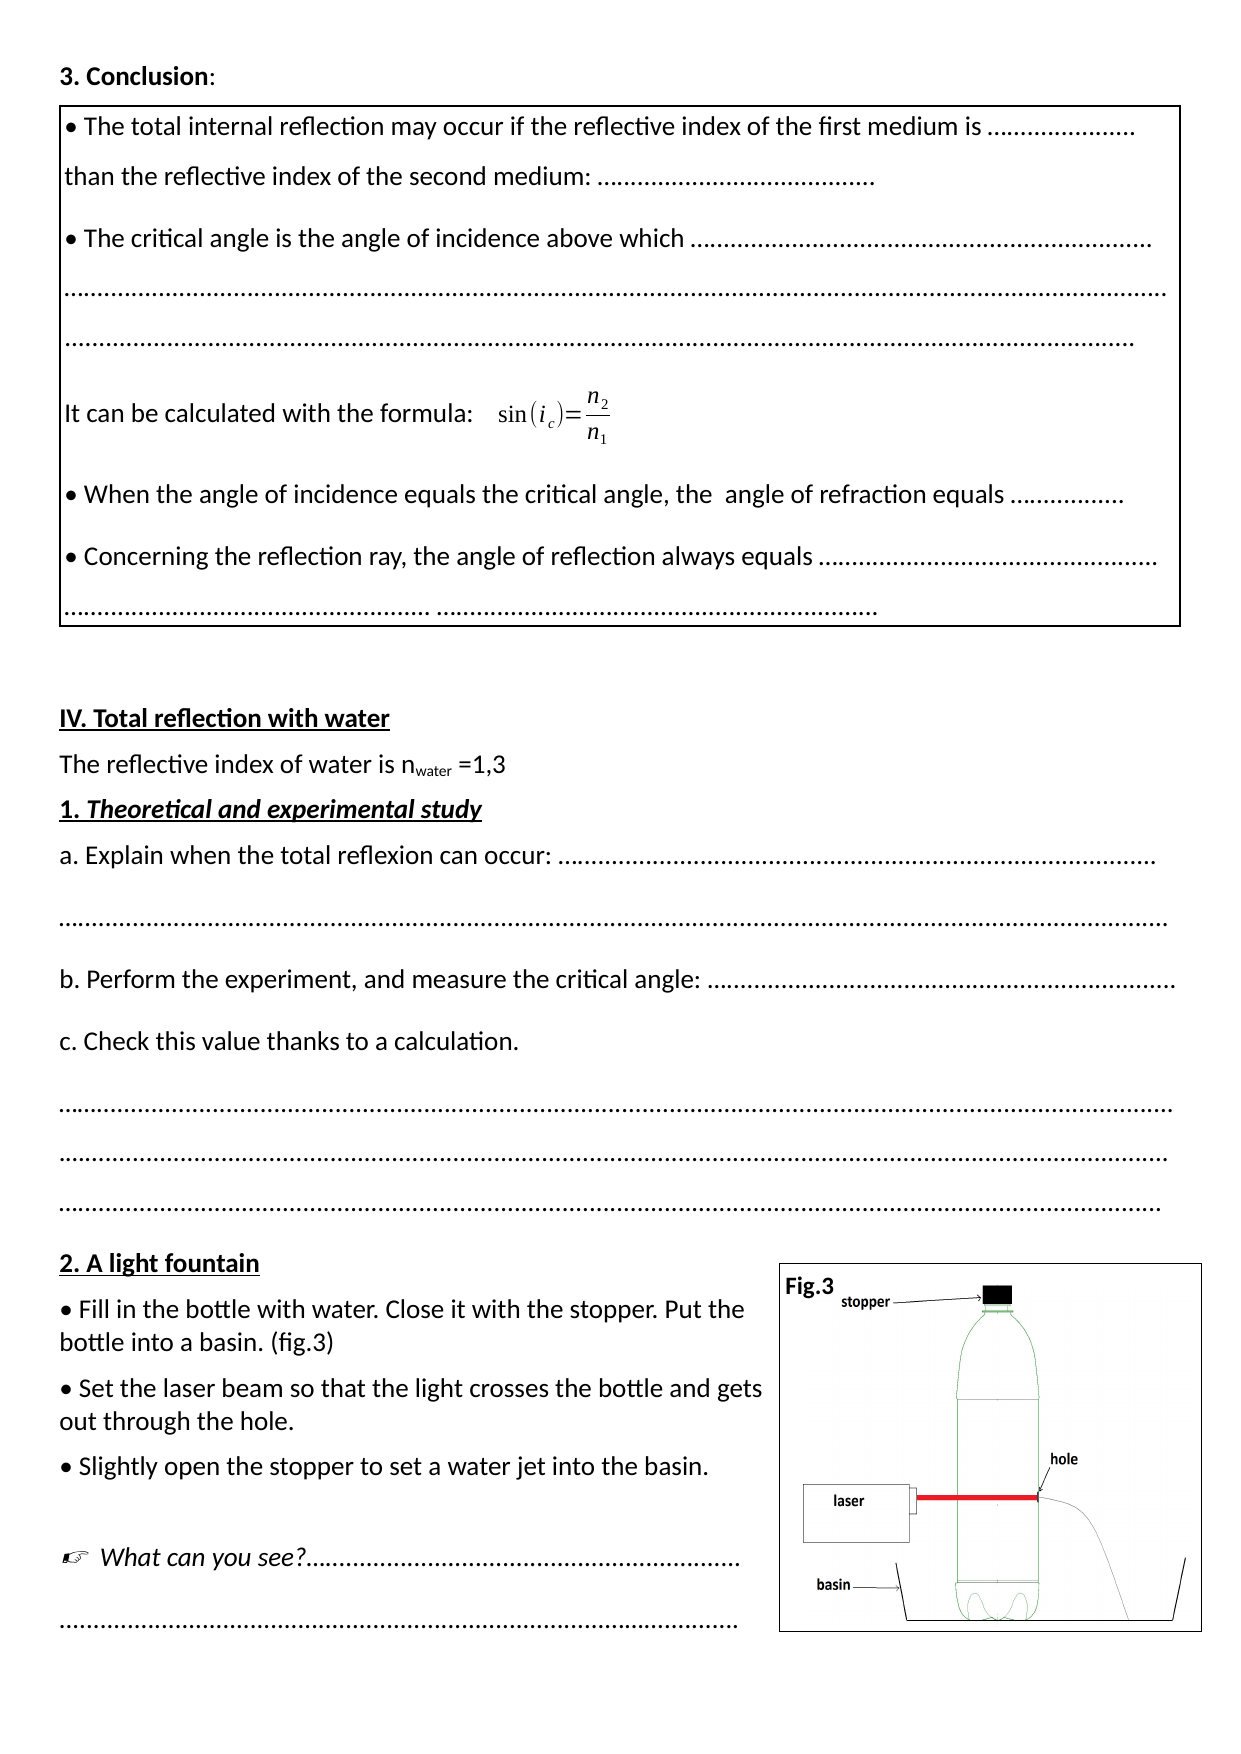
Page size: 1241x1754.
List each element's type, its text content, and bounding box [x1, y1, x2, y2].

text …................................................................................................................................................................ [59, 900, 1181, 933]
text The reflective index of water is nwater =1,3 [59, 747, 1181, 780]
text a. Explain when the total reflexion can occur: …..................................................................................... [59, 838, 1181, 871]
text • The total internal reflection may occur if the reflective index of the first medium is …................... than the reflective index of the second medium: …...................................... [61, 107, 1179, 192]
text  What can you see?…............................................................. [59, 1540, 779, 1573]
text b. Perform the experiment, and measure the critical angle: ….................................................................. [59, 962, 1181, 995]
text 3. Conclusion: [59, 59, 1181, 92]
text • Set the laser beam so that the light crosses the bottle and gets out through the hole. [59, 1371, 779, 1437]
text 1. Theoretical and experimental study [59, 792, 1181, 825]
text c. Check this value thanks to a calculation. [59, 1024, 1181, 1057]
text • Concerning the reflection ray, the angle of reflection always equals …............................................... …................................................... ….............................................................. [61, 534, 1179, 625]
text • Slightly open the stopper to set a water jet into the basin. [59, 1449, 779, 1482]
text ...................................................................................….............. [59, 1602, 1181, 1635]
text IV. Total reflection with water [59, 701, 1181, 734]
text • When the angle of incidence equals the critical angle, the angle of refraction equals ….............. [61, 472, 1179, 510]
text It can be calculated with the formula: [61, 377, 1179, 448]
text 2. A light fountain [59, 1247, 1181, 1280]
text • Fill in the bottle with water. Close it with the stopper. Put the bottle into a basin. (fig.3) [59, 1292, 779, 1358]
text • The critical angle is the angle of incidence above which …................................................................. …............................................................................................................................................................................................................................................................................................................................ [61, 216, 1179, 353]
text ……...............................................................................................................................................................…...............................................................................................................................................................…............................................................................................................................................................... [59, 1086, 1181, 1218]
